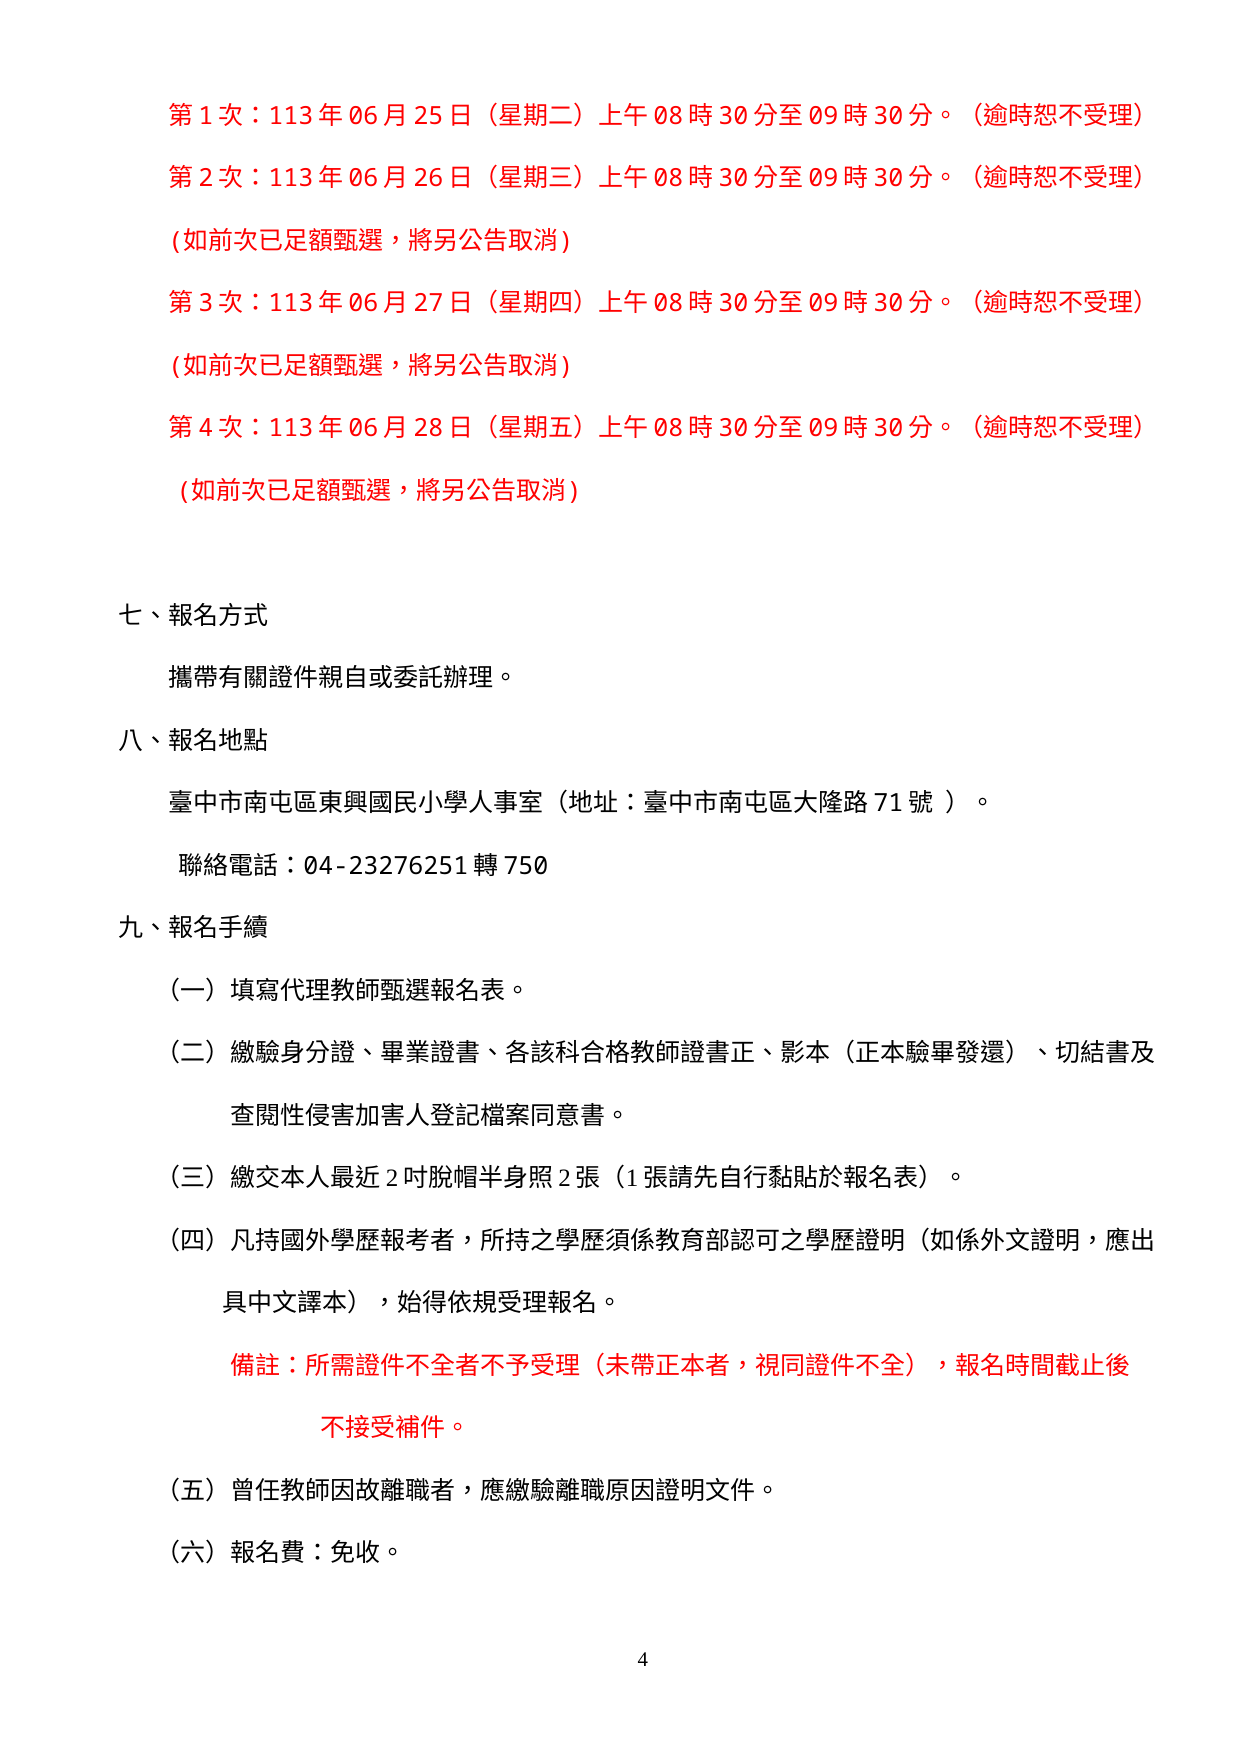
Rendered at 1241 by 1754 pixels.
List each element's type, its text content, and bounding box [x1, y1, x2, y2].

text （五）曾任教師因故離職者，應繳驗離職原因證明文件。 [156, 1447, 1167, 1509]
text 九、報名手續 [118, 884, 1167, 947]
text (如前次已足額甄選，將另公告取消) [176, 447, 1167, 509]
text （四）凡持國外學歷報考者，所持之學歷須係教育部認可之學歷證明（如係外文證明，應出具中文譯本），始得依規受理報名。 [156, 1197, 1167, 1322]
text 八、報名地點 臺中市南屯區東興國民小學人事室（地址：臺中市南屯區大隆路71號 ）。 [118, 697, 1167, 822]
text 七、報名方式 攜帶有關證件親自或委託辦理。 [118, 572, 1167, 697]
text 不接受補件。 [206, 1384, 1167, 1447]
text 第3次：113年06月27日（星期四）上午08時30分至09時30分。（逾時恕不受理） (如前次已足額甄選，將另公告取消) [168, 259, 1167, 384]
text （六）報名費：免收。 [156, 1509, 1167, 1572]
text 聯絡電話：04-23276251轉750 [118, 822, 1167, 884]
text 第1次：113年06月25日（星期二）上午08時30分至09時30分。（逾時恕不受理） 第2次：113年06月26日（星期三）上午08時30分至09時30分。（逾時恕不受理）(如前次已足額甄選，將另公告取消) [168, 72, 1167, 259]
text （一）填寫代理教師甄選報名表。 [118, 947, 1167, 1009]
text （三）繳交本人最近2吋脫帽半身照2張（1張請先自行黏貼於報名表）。 [156, 1134, 1167, 1197]
text 備註：所需證件不全者不予受理（未帶正本者，視同證件不全），報名時間截止後 [206, 1322, 1167, 1384]
text （二）繳驗身分證、畢業證書、各該科合格教師證書正、影本（正本驗畢發還）、切結書及查閱性侵害加害人登記檔案同意書。 [156, 1009, 1167, 1134]
text 第4次：113年06月28日（星期五）上午08時30分至09時30分。（逾時恕不受理） [168, 384, 1167, 447]
